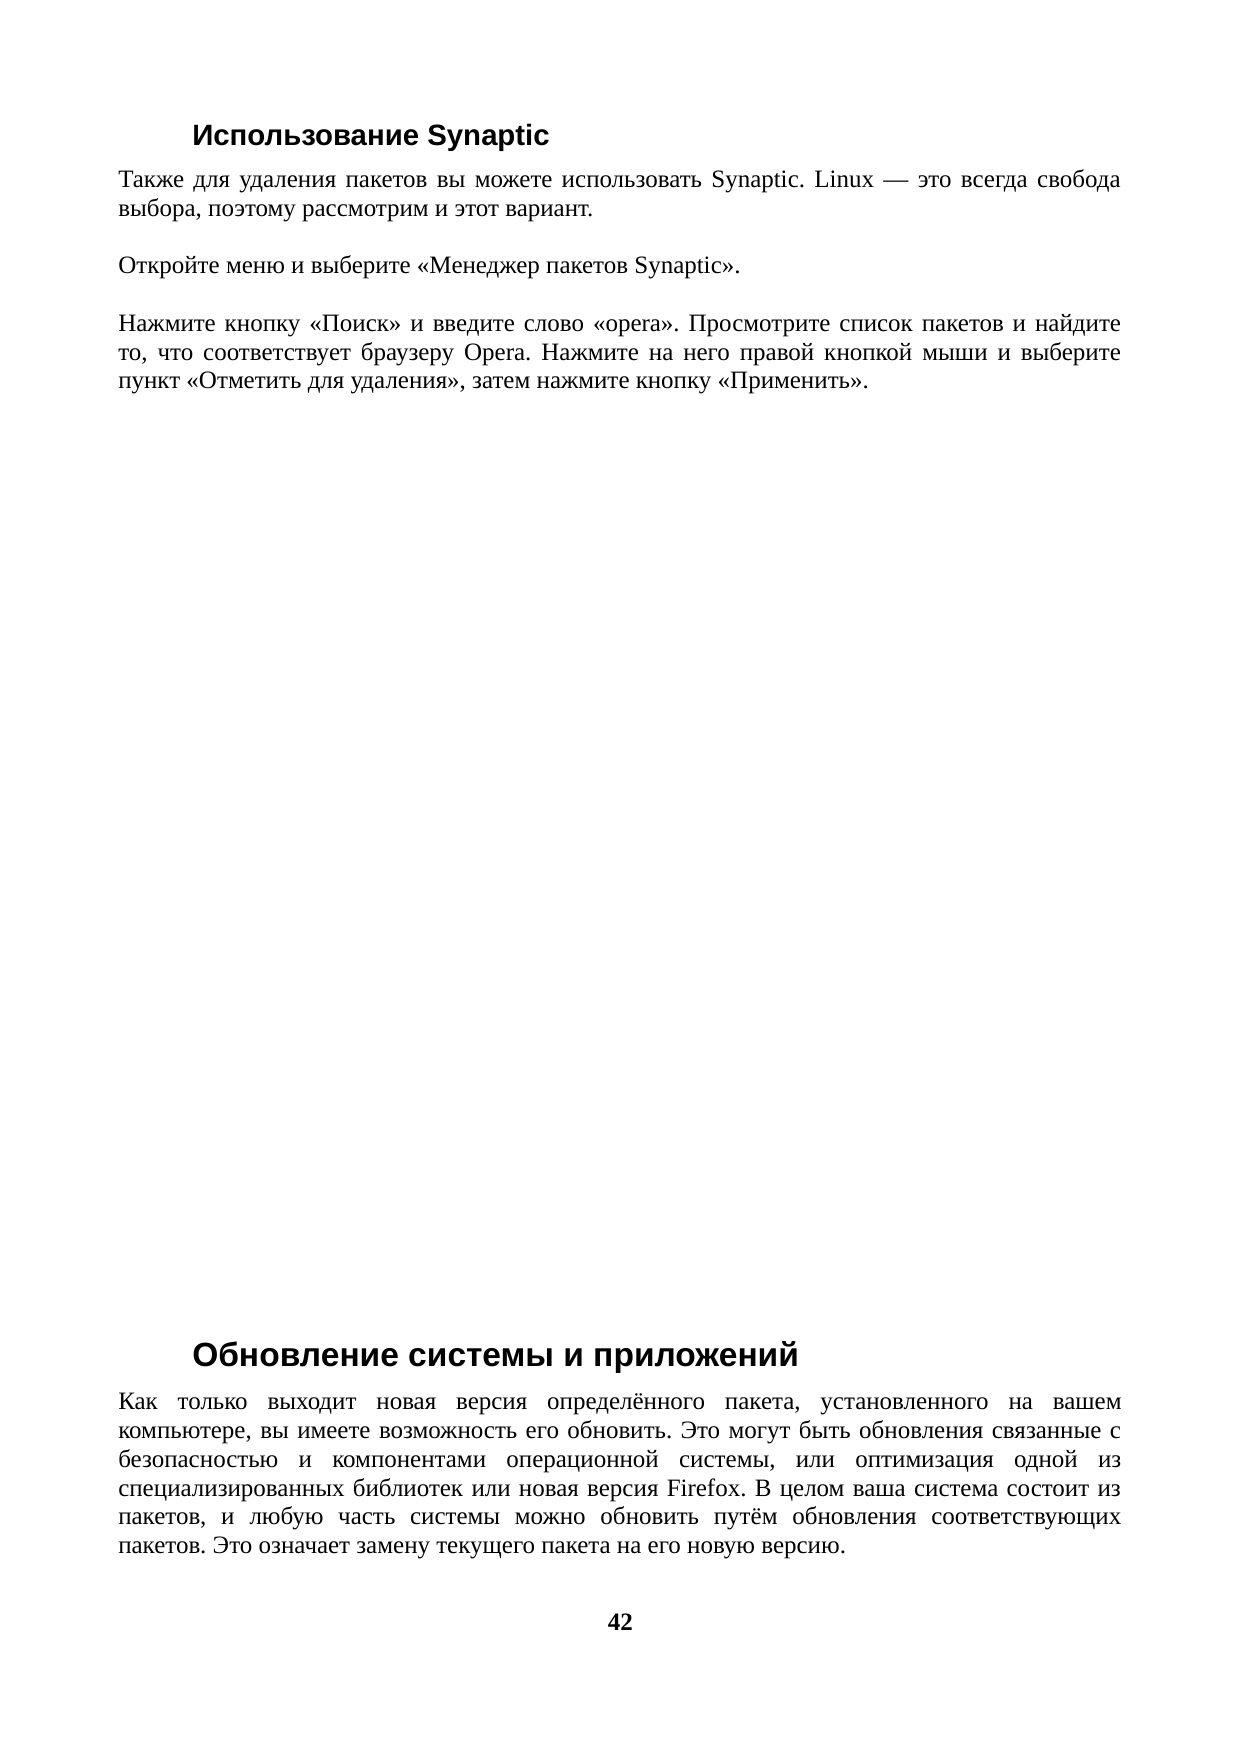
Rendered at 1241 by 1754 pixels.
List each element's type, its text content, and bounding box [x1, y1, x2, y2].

text Нажмите кнопку «Поиск» и введите слово «opera». Просмотрите список пакетов и найдите то, что соответствует браузеру Opera. Нажмите на него правой кнопкой мыши и выберите пункт «Отметить для удаления», затем нажмите кнопку «Применить». [118, 308, 1122, 394]
text Как только выходит новая версия определённого пакета, установленного на вашем компьютере, вы имеете возможность его обновить. Это могут быть обновления связанные с безопасностью и компонентами операционной системы, или оптимизация одной из специализированных библиотек или новая версия Firefox. В целом ваша система состоит из пакетов, и любую часть системы можно обновить путём обновления соответствующих пакетов. Это означает замену текущего пакета на его новую версию. [118, 1386, 1122, 1559]
subtitle Обновление системы и приложений [118, 1335, 1122, 1374]
subtitle Использование Synaptic [118, 118, 1122, 152]
text Откройте меню и выберите «Менеджер пакетов Synaptic». [118, 251, 1122, 279]
text Также для удаления пакетов вы можете использовать Synaptic. Linux — это всегда свобода выбора, поэтому рассмотрим и этот вариант. [118, 164, 1122, 222]
